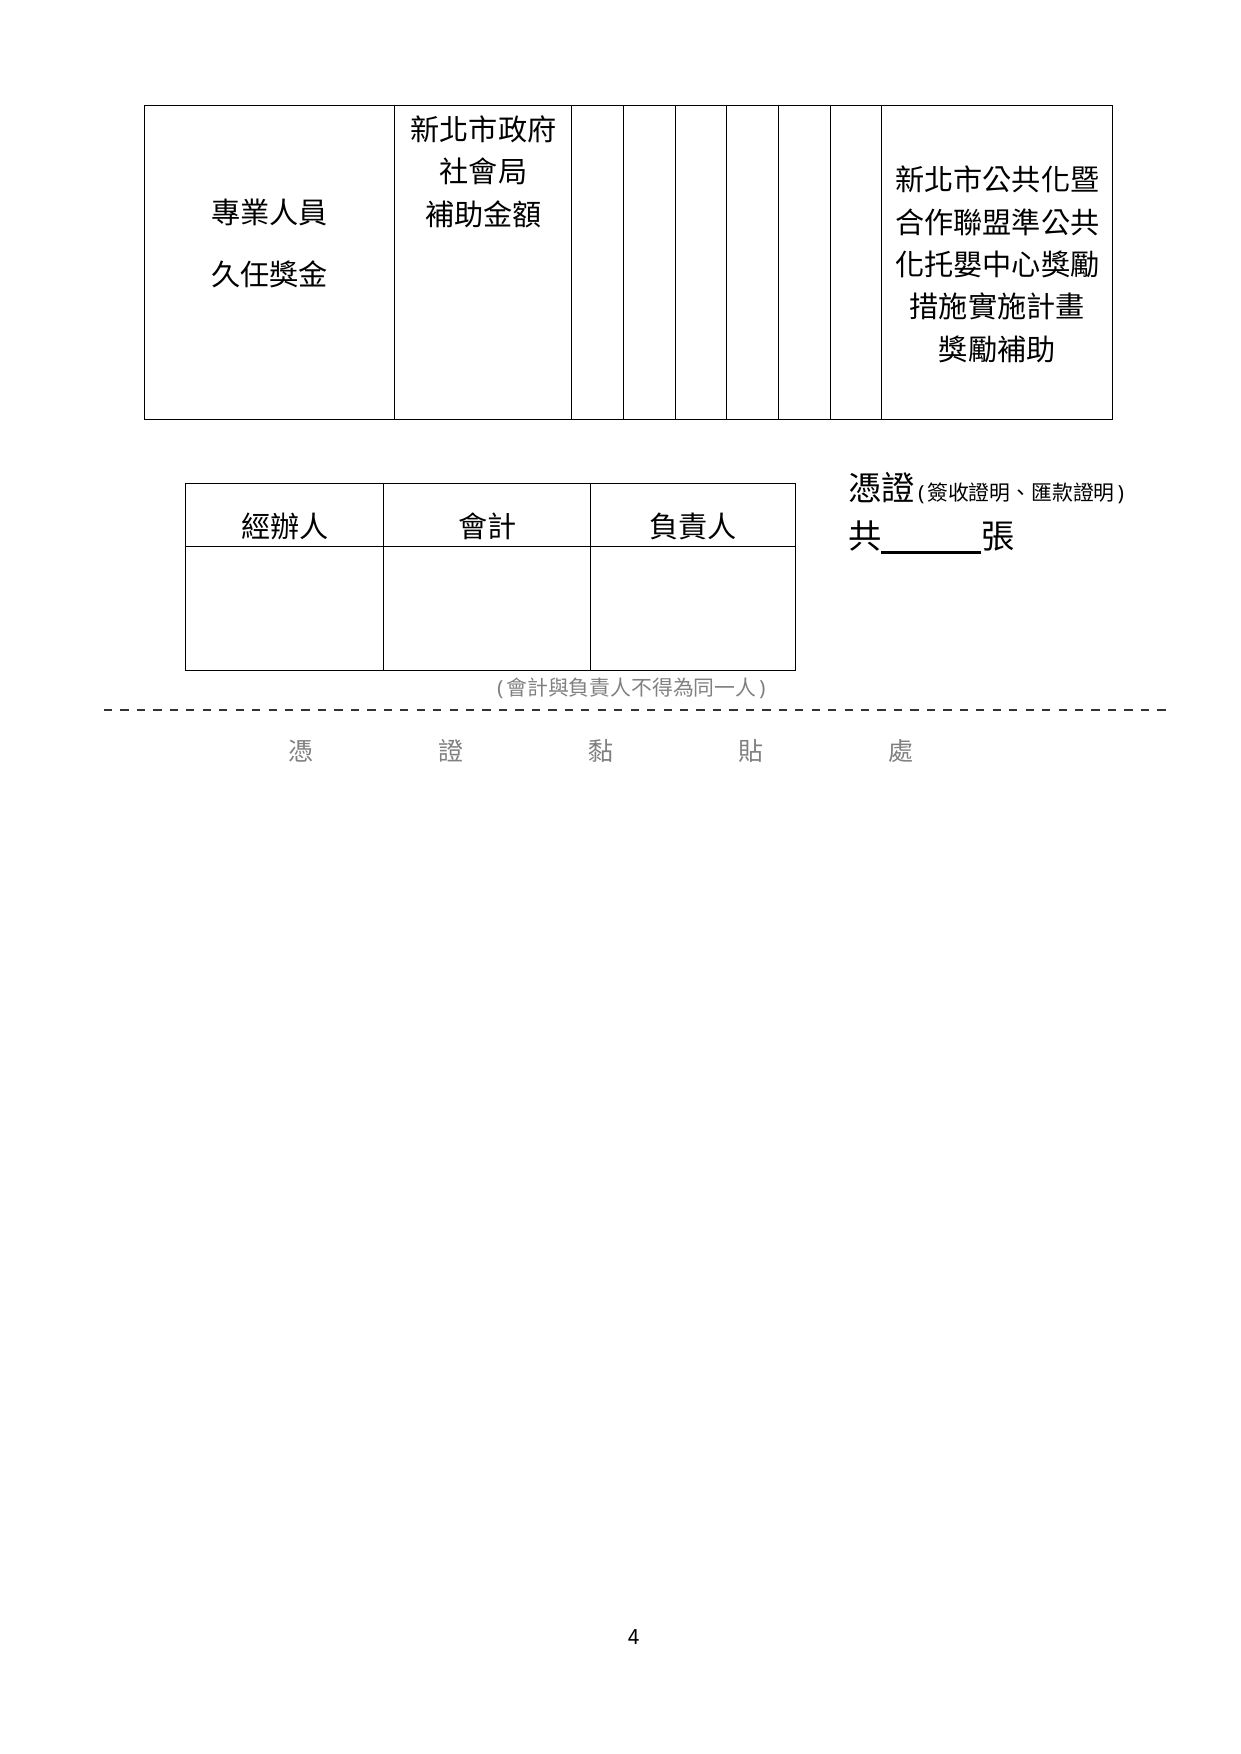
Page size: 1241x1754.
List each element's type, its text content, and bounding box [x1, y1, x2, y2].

table_cell [186, 547, 383, 670]
table_cell 新北市政府社會局 補助金額 [395, 106, 571, 419]
table_header 負責人 [591, 484, 795, 546]
table_cell [591, 547, 795, 670]
text 憑證(簽收證明、匯款證明) [848, 462, 1129, 510]
table_header 經辦人 [186, 484, 383, 546]
table_cell [384, 547, 590, 670]
text (會計與負責人不得為同一人) [131, 671, 1125, 701]
table_cell [727, 106, 778, 419]
text 憑 證 黏 貼 處 [194, 731, 1008, 768]
table_header 會計 [384, 484, 590, 546]
text 共 張 [848, 510, 1129, 558]
table_cell [676, 106, 726, 419]
table_cell [624, 106, 675, 419]
table_cell [831, 106, 881, 419]
table_cell [779, 106, 830, 419]
table_cell [572, 106, 623, 419]
table_cell 新北市公共化暨合作聯盟準公共化托嬰中心獎勵措施實施計畫 獎勵補助 [882, 106, 1112, 419]
table_cell 專業人員 久任獎金 [145, 106, 394, 419]
